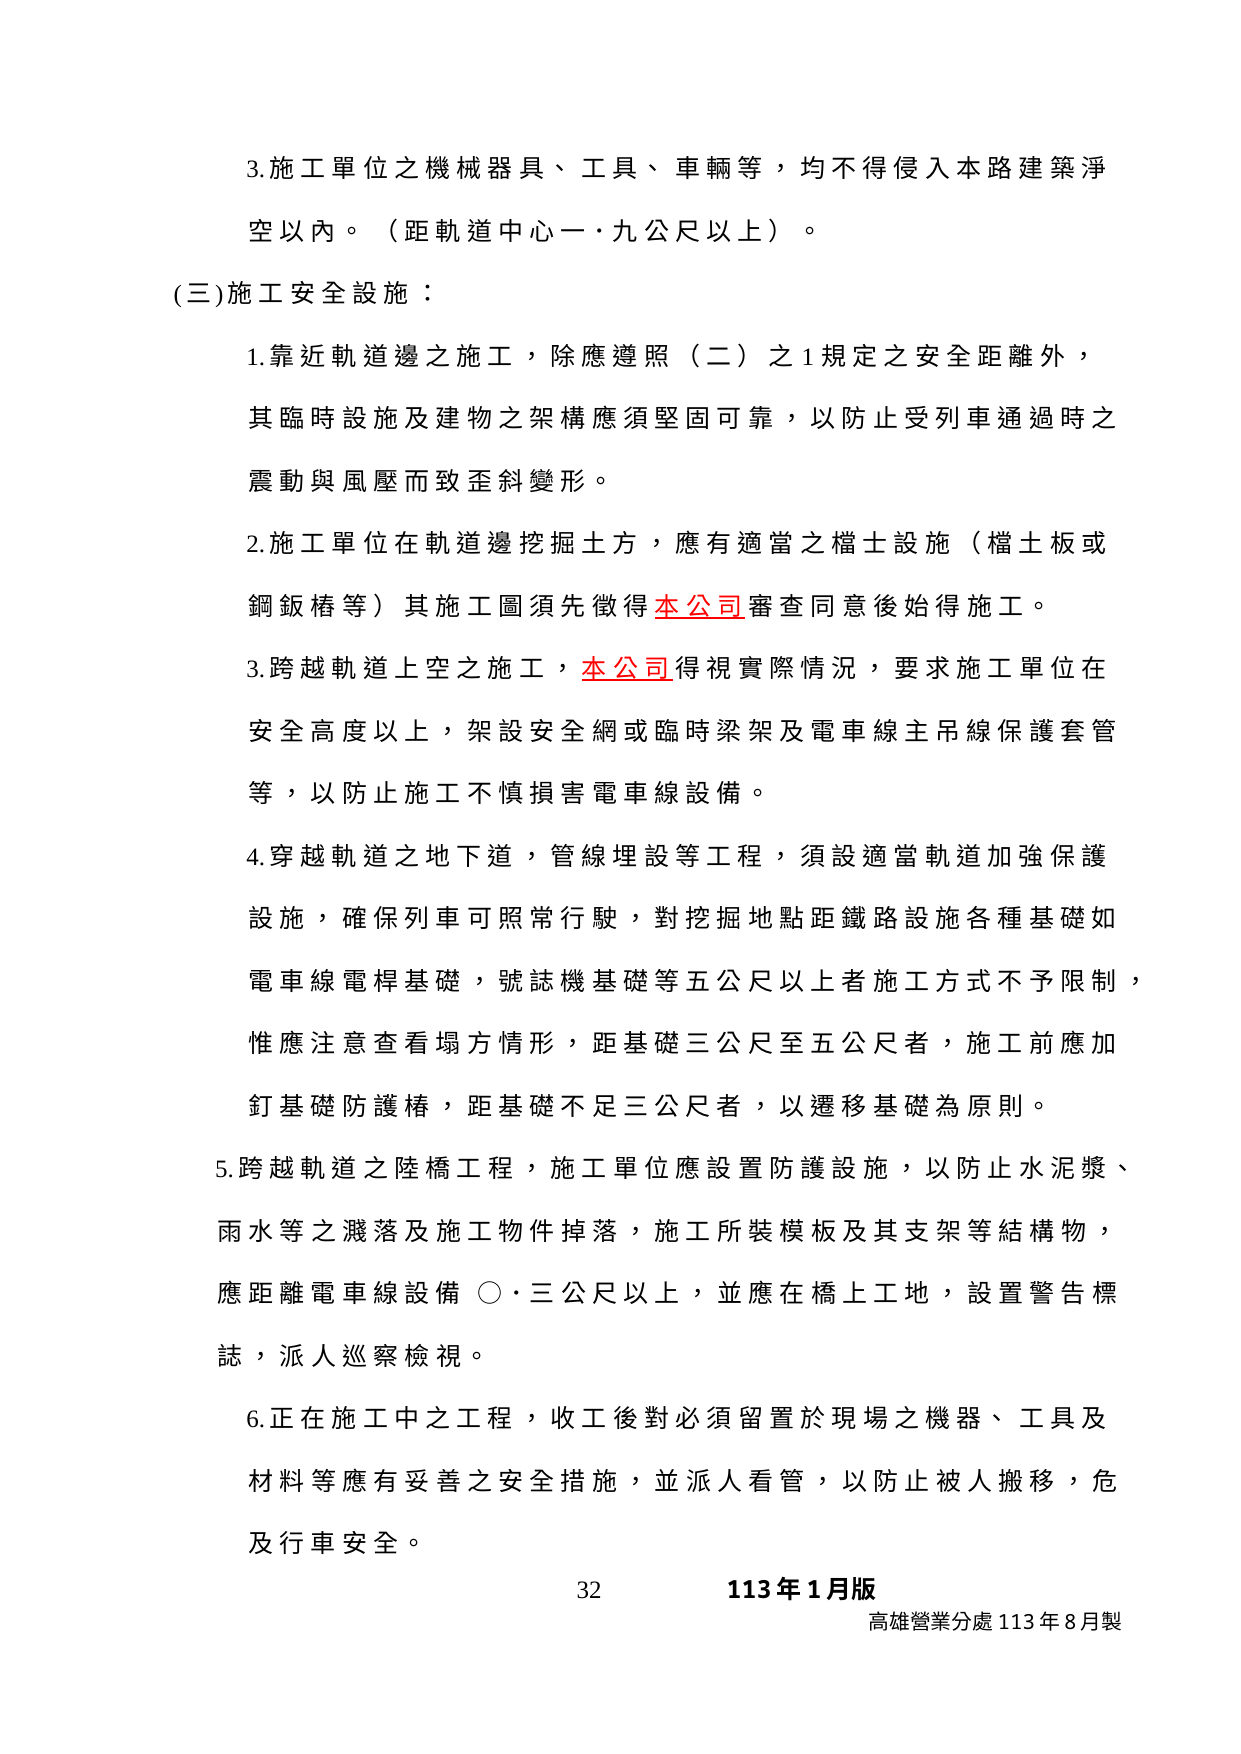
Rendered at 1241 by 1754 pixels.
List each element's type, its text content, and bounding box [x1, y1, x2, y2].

text 6.正在施工中之工程，收工後對必須留置於現場之機器、工具及材料等應有妥善之安全措施，並派人看管，以防止被人搬移，危及行車安全。 [243, 1375, 1120, 1562]
text 3.施工單位之機械器具、工具、車輛等，均不得侵入本路建築淨空以內。（距軌道中心一･九公尺以上）。 [243, 125, 1120, 250]
text (三)施工安全設施： [164, 250, 1120, 312]
text 4.穿越軌道之地下道，管線埋設等工程，須設適當軌道加強保護設施，確保列車可照常行駛，對挖掘地點距鐵路設施各種基礎如電車線電桿基礎，號誌機基礎等五公尺以上者施工方式不予限制，惟應注意查看塌方情形，距基礎三公尺至五公尺者，施工前應加釘基礎防護椿，距基礎不足三公尺者，以遷移基礎為原則。 [243, 812, 1120, 1125]
text 3.跨越軌道上空之施工，本公司得視實際情況，要求施工單位在安全高度以上，架設安全網或臨時梁架及電車線主吊線保護套管等，以防止施工不慎損害電車線設備。 [243, 625, 1120, 812]
text 5.跨越軌道之陸橋工程，施工單位應設置防護設施，以防止水泥漿、雨水等之濺落及施工物件掉落，施工所裝模板及其支架等結構物，應距離電車線設備 ○･三公尺以上，並應在橋上工地，設置警告標誌，派人巡察檢視。 [207, 1125, 1120, 1375]
text 2.施工單位在軌道邊挖掘土方，應有適當之檔士設施（檔土板或鋼鈑樁等）其施工圖須先徵得本公司審查同意後始得施工。 [243, 500, 1120, 625]
text 1.靠近軌道邊之施工，除應遵照（二）之1規定之安全距離外，其臨時設施及建物之架構應須堅固可靠，以防止受列車通過時之震動與風壓而致歪斜變形。 [243, 312, 1120, 500]
